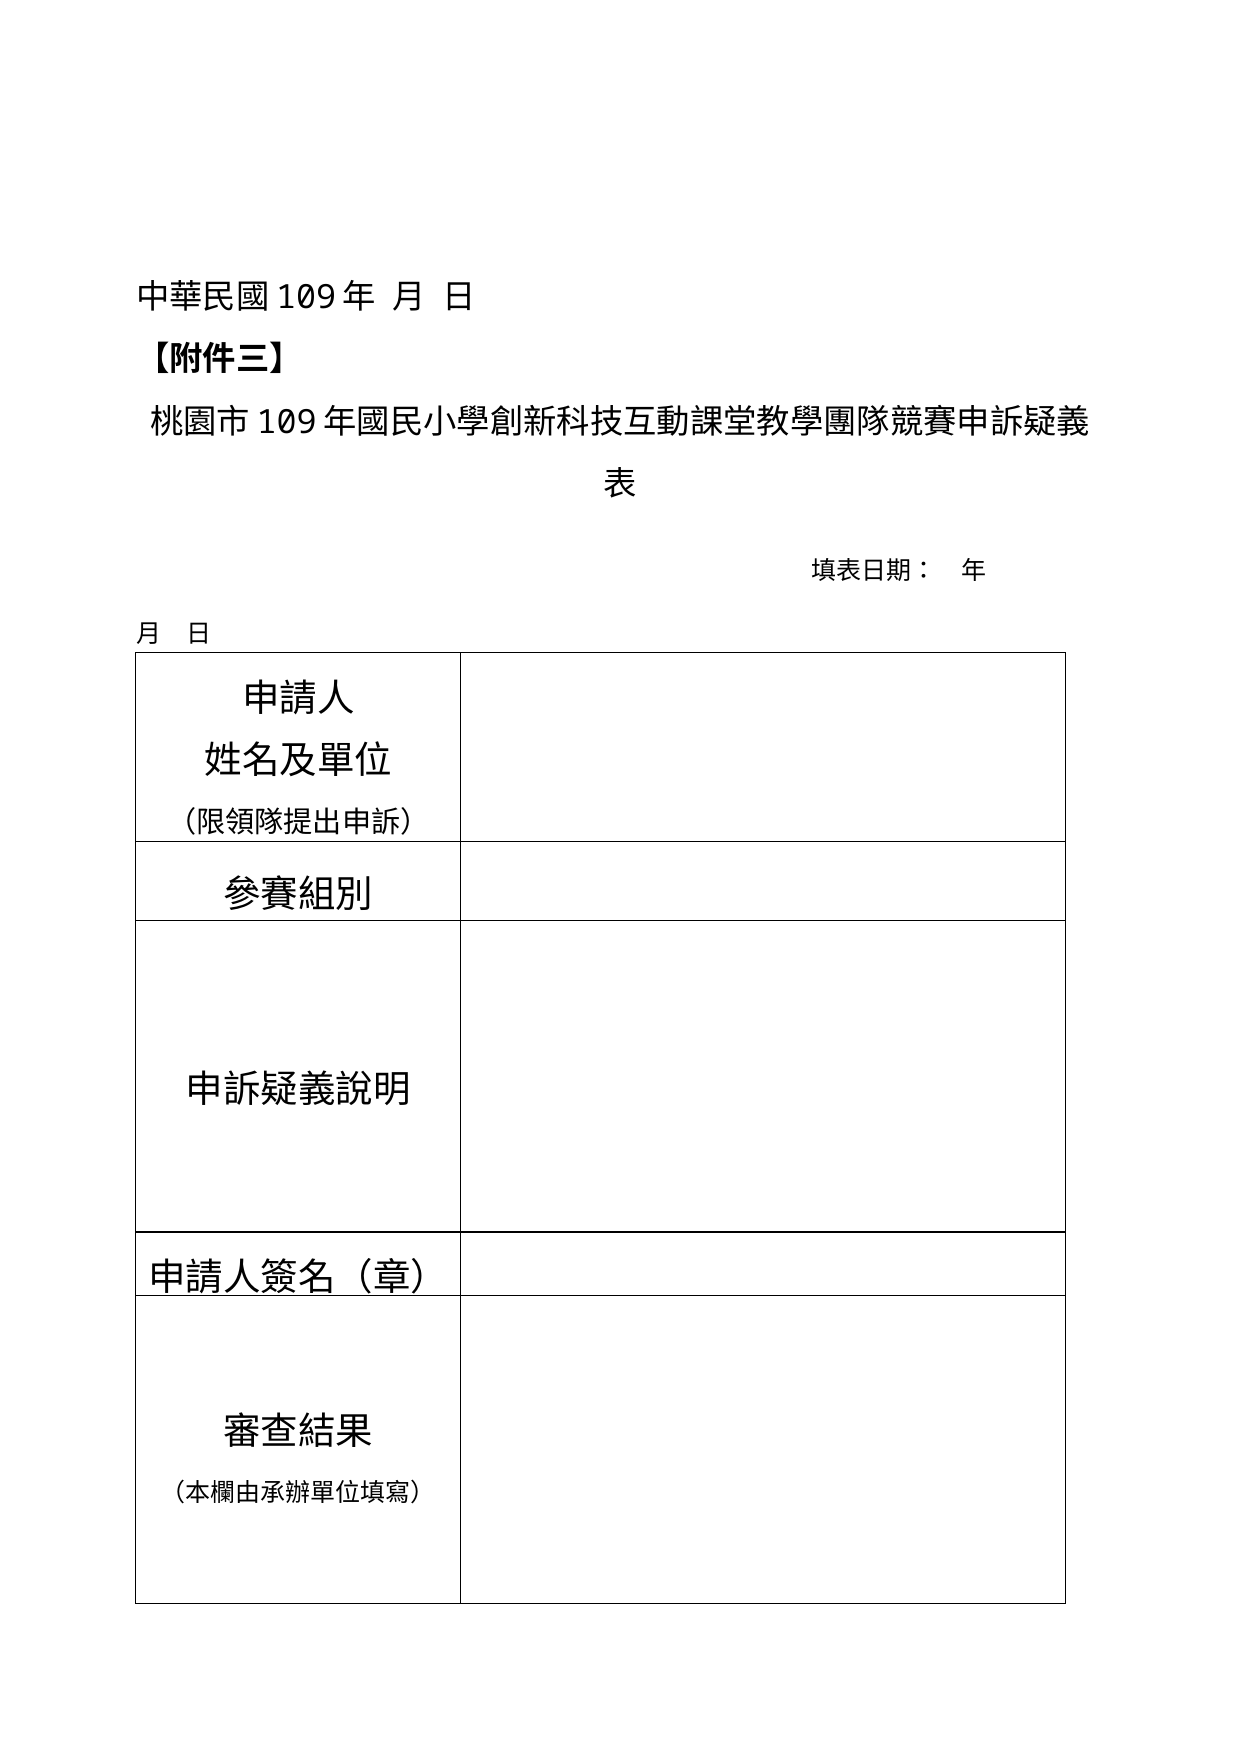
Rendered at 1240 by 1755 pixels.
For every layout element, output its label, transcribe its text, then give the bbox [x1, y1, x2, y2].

table_cell [461, 1233, 1065, 1295]
table_cell 參賽組別 [136, 842, 460, 919]
table_cell 申請人簽名（章） [136, 1233, 460, 1295]
table_cell 審查結果 （本欄由承辦單位填寫） [136, 1296, 460, 1602]
table_header 申請人 姓名及單位 （限領隊提出申訴） [136, 653, 460, 841]
table_header [461, 653, 1065, 841]
table_cell 申訴疑義說明 [136, 921, 460, 1231]
table_cell [461, 1296, 1065, 1602]
table_cell [461, 921, 1065, 1231]
text 桃園市109年國民小學創新科技互動課堂教學團隊競賽申訴疑義表 [136, 377, 1104, 502]
text 填表日期： 年 月 日 [136, 527, 1004, 652]
text 中華民國109年 月 日 [136, 252, 1104, 314]
table_cell [461, 842, 1065, 919]
text 【附件三】 [136, 314, 1104, 377]
